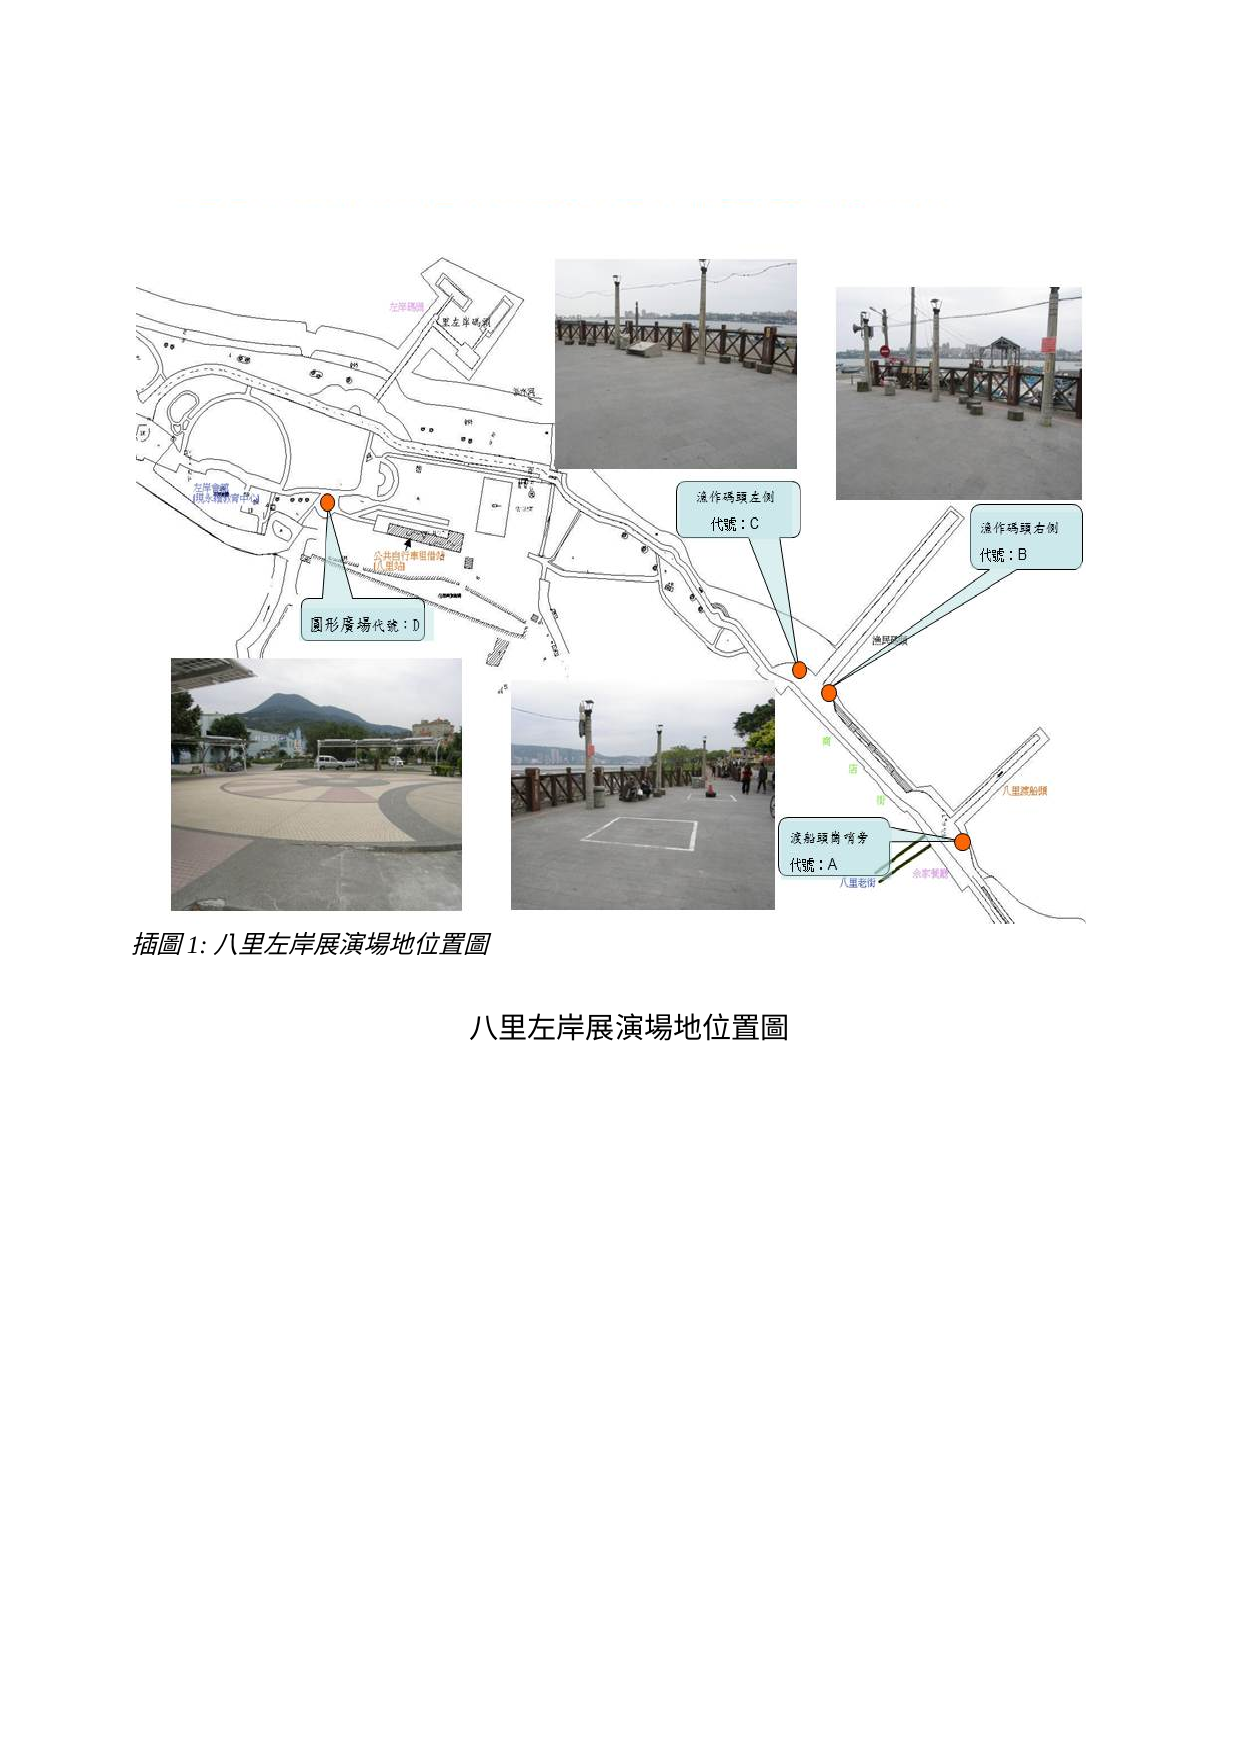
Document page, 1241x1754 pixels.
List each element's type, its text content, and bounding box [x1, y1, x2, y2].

text 插圖 1: 八里左岸展演場地位置圖 [131, 922, 1084, 960]
picture [141, 199, 1086, 924]
text 八里左岸展演場地位置圖 [129, 127, 1122, 1064]
